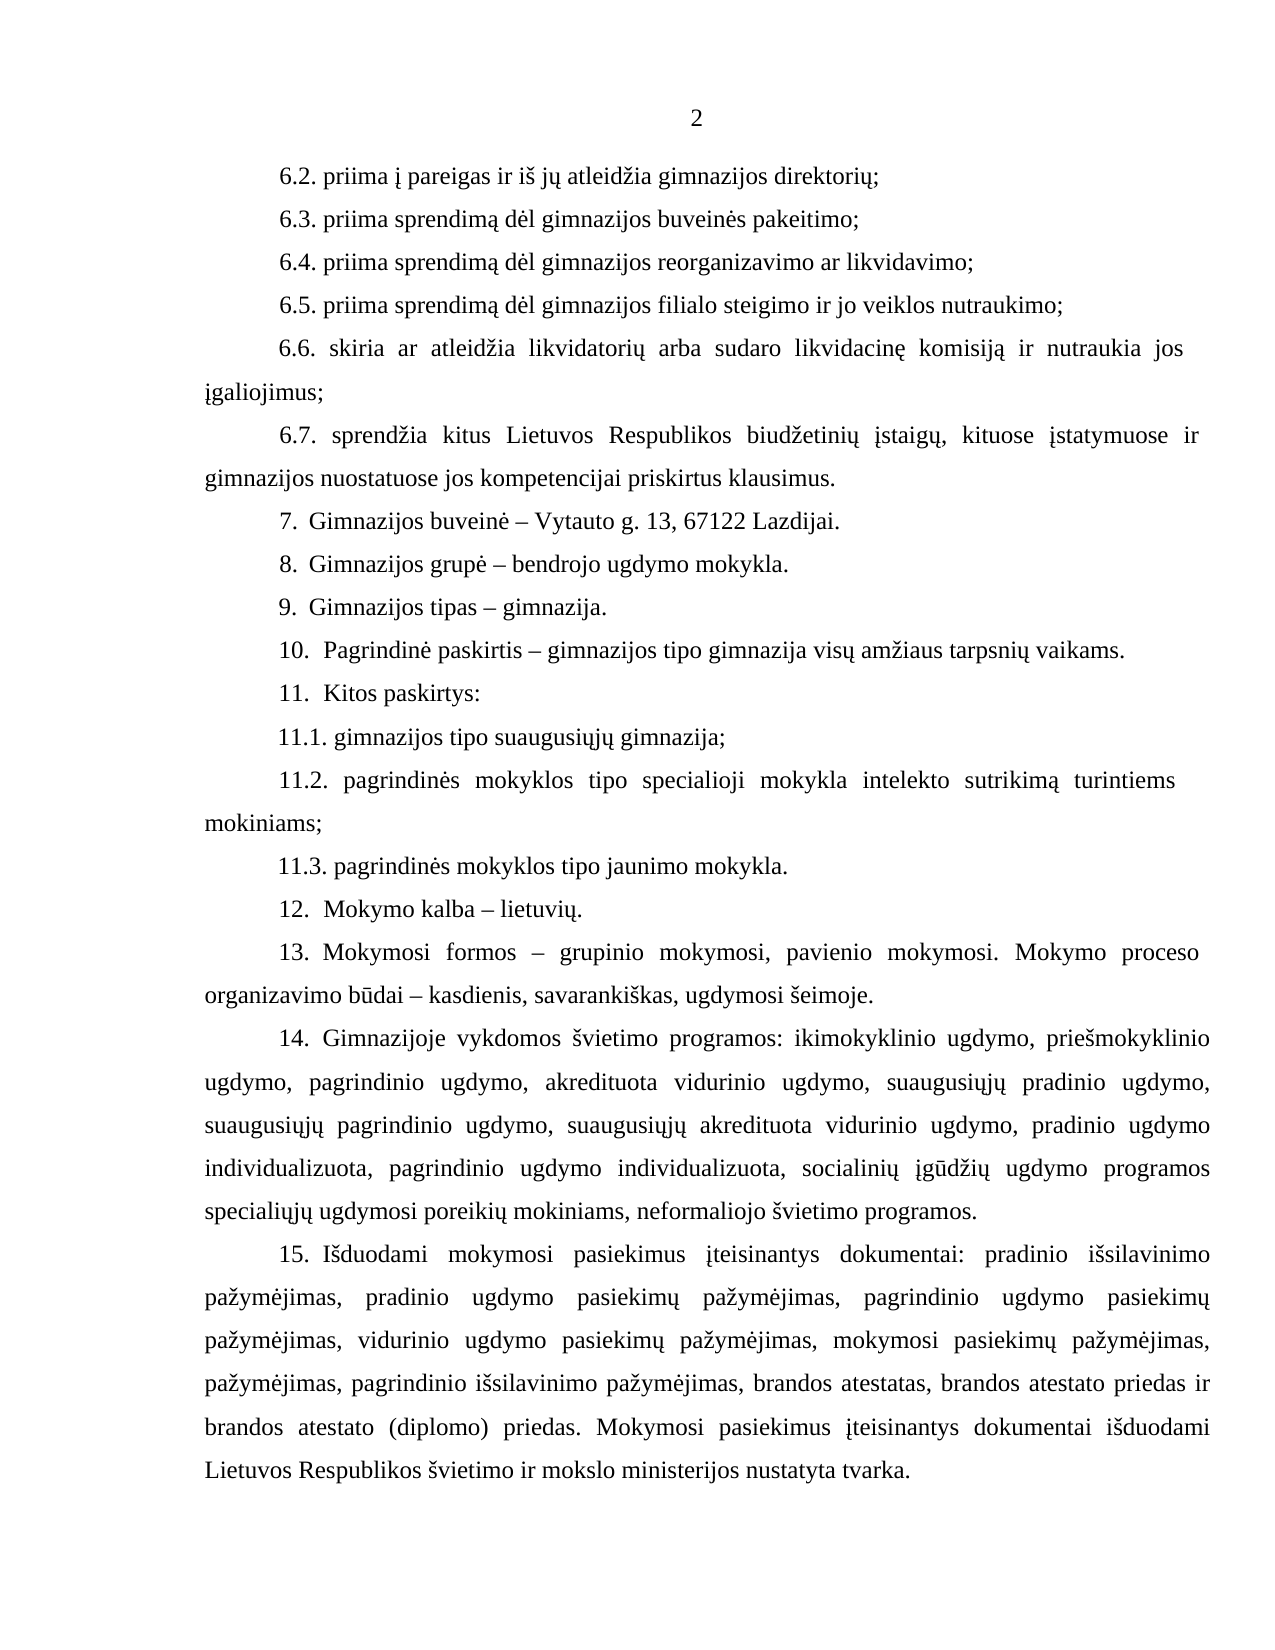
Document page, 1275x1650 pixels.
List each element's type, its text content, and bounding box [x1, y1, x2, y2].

text 11.3. pagrindinės mokyklos tipo jaunimo mokykla. [277, 851, 1216, 880]
text 11.1. gimnazijos tipo suaugusiųjų gimnazija; [277, 722, 1216, 750]
text 11.2. pagrindinės mokyklos tipo specialioji mokykla intelekto sutrikimą turintiems mokiniams; [204, 765, 1176, 837]
text 8. Gimnazijos grupė – bendrojo ugdymo mokykla. [279, 549, 1216, 578]
text 6.4. priima sprendimą dėl gimnazijos reorganizavimo ar likvidavimo; [279, 247, 1216, 276]
text 6.2. priima į pareigas ir iš jų atleidžia gimnazijos direktorių; [279, 161, 1216, 190]
text 13. Mokymosi formos – grupinio mokymosi, pavienio mokymosi. Mokymo proceso organizavimo būdai – kasdienis, savarankiškas, ugdymosi šeimoje. [204, 937, 1199, 1009]
text 14. Gimnazijoje vykdomos švietimo programos: ikimokyklinio ugdymo, priešmokyklinio ugdymo, pagrindinio ugdymo, akredituota vidurinio ugdymo, suaugusiųjų pradinio ugdymo, suaugusiųjų pagrindinio ugdymo, suaugusiųjų akredituota vidurinio ugdymo, pradinio ugdymo individualizuota, pagrindinio ugdymo individualizuota, socialinių įgūdžių ugdymo programos specialiųjų ugdymosi poreikių mokiniams, neformaliojo švietimo programos. [204, 1023, 1211, 1225]
text 6.6. skiria ar atleidžia likvidatorių arba sudaro likvidacinę komisiją ir nutraukia jos įgaliojimus; [204, 333, 1185, 405]
text 12. Mokymo kalba – lietuvių. [278, 894, 1216, 923]
text 6.3. priima sprendimą dėl gimnazijos buveinės pakeitimo; [279, 204, 1216, 233]
text 10. Pagrindinė paskirtis – gimnazijos tipo gimnazija visų amžiaus tarpsnių vaikams. [278, 635, 1216, 664]
text 15. Išduodami mokymosi pasiekimus įteisinantys dokumentai: pradinio išsilavinimo pažymėjimas, pradinio ugdymo pasiekimų pažymėjimas, pagrindinio ugdymo pasiekimų pažymėjimas, vidurinio ugdymo pasiekimų pažymėjimas, mokymosi pasiekimų pažymėjimas, pažymėjimas, pagrindinio išsilavinimo pažymėjimas, brandos atestatas, brandos atestato priedas ir brandos atestato (diplomo) priedas. Mokymosi pasiekimus įteisinantys dokumentai išduodami Lietuvos Respublikos švietimo ir mokslo ministerijos nustatyta tvarka. [204, 1239, 1211, 1483]
text 6.7. sprendžia kitus Lietuvos Respublikos biudžetinių įstaigų, kituose įstatymuose ir gimnazijos nuostatuose jos kompetencijai priskirtus klausimus. [204, 420, 1199, 492]
text 6.5. priima sprendimą dėl gimnazijos filialo steigimo ir jo veiklos nutraukimo; [279, 290, 1216, 319]
text 9. Gimnazijos tipas – gimnazija. [278, 592, 1216, 621]
text 7. Gimnazijos buveinė – Vytauto g. 13, 67122 Lazdijai. [279, 506, 1216, 535]
text 11. Kitos paskirtys: [278, 678, 1216, 707]
